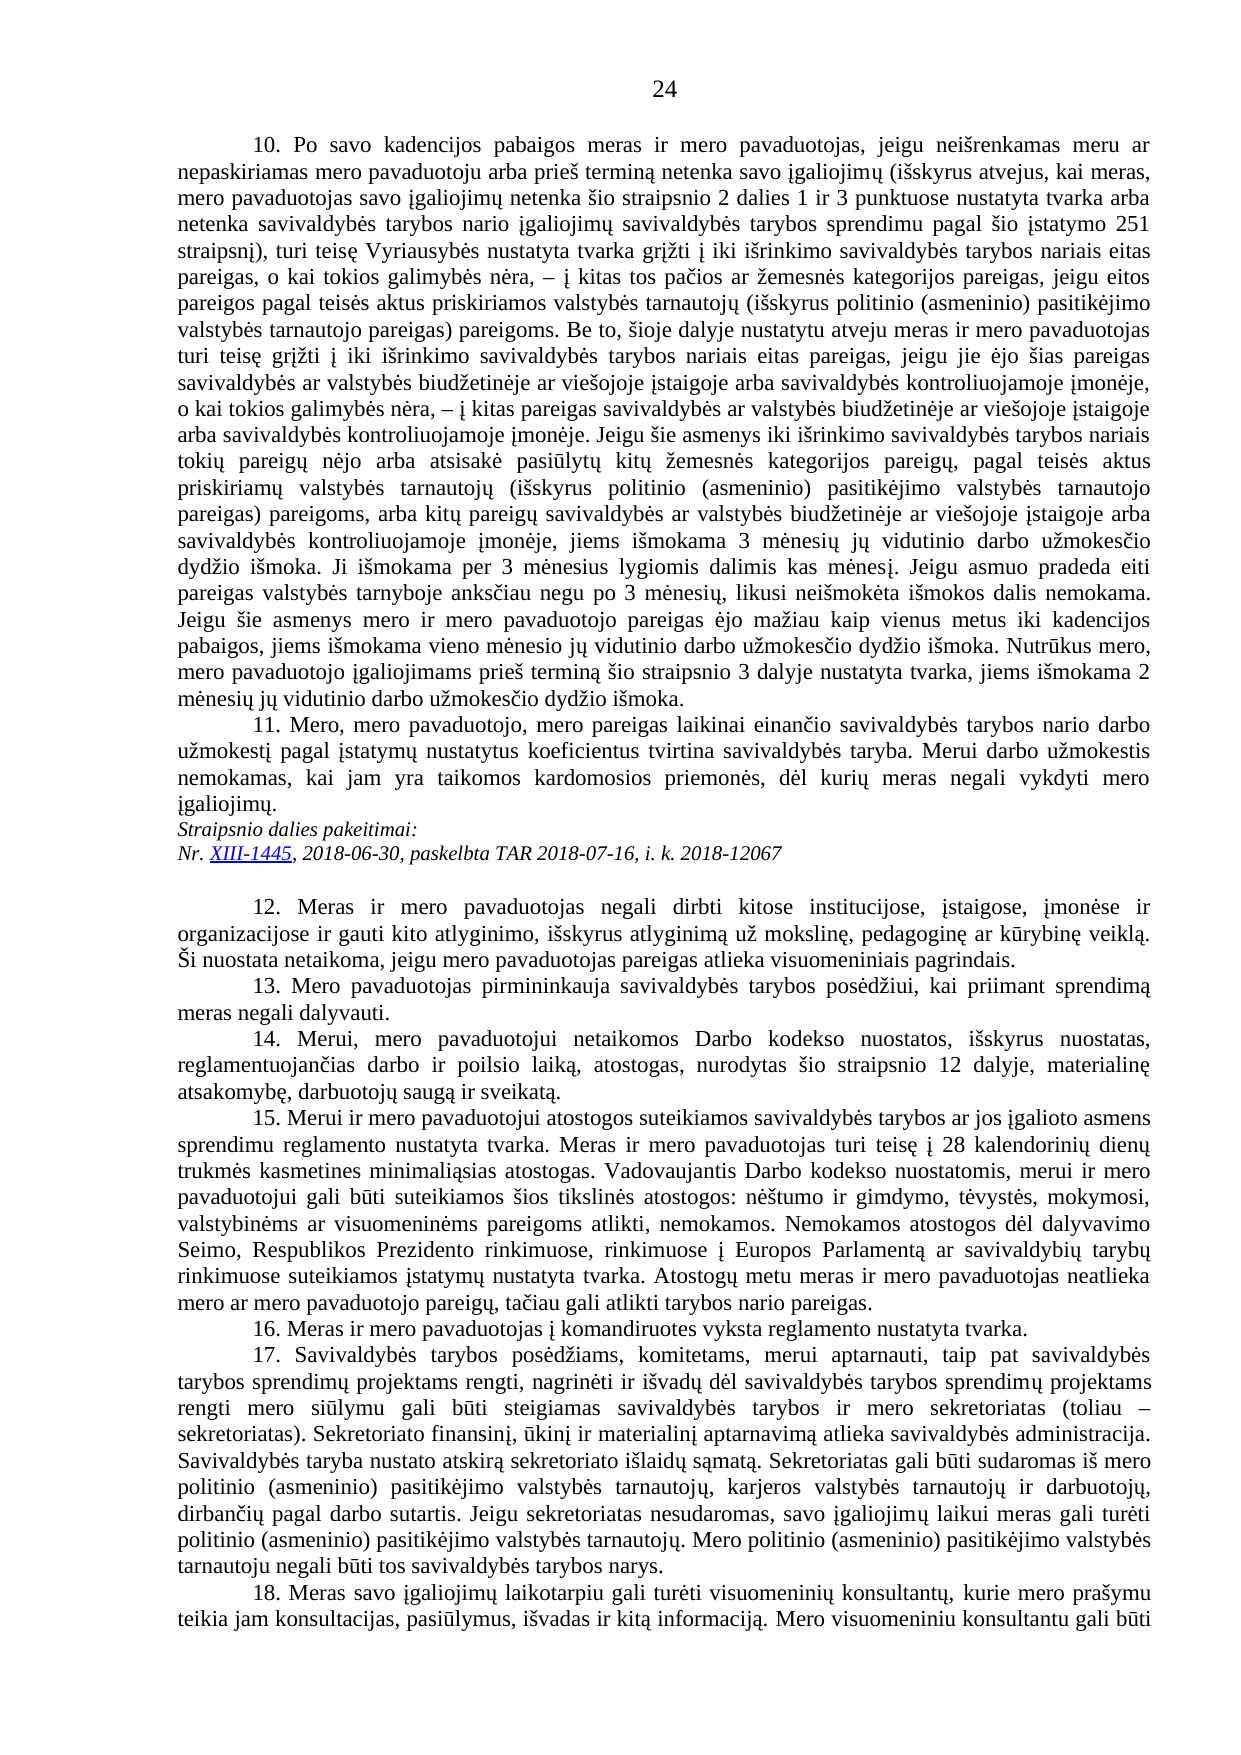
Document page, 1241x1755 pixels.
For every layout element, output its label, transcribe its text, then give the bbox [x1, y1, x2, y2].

text 15. Merui ir mero pavaduotojui atostogos suteikiamos savivaldybės tarybos ar jos įgalioto asmens sprendimu reglamento nustatyta tvarka. Meras ir mero pavaduotojas turi teisę į 28 kalendorinių dienų trukmės kasmetines minimaliąsias atostogas. Vadovaujantis Darbo kodekso nuostatomis, merui ir mero pavaduotojui gali būti suteikiamos šios tikslinės atostogos: nėštumo ir gimdymo, tėvystės, mokymosi, valstybinėms ar visuomeninėms pareigoms atlikti, nemokamos. Nemokamos atostogos dėl dalyvavimo Seimo, Respublikos Prezidento rinkimuose, rinkimuose į Europos Parlamentą ar savivaldybių tarybų rinkimuose suteikiamos įstatymų nustatyta tvarka. Atostogų metu meras ir mero pavaduotojas neatlieka mero ar mero pavaduotojo pareigų, tačiau gali atlikti tarybos nario pareigas. [177, 1104, 1152, 1315]
text 16. Meras ir mero pavaduotojas į komandiruotes vyksta reglamento nustatyta tvarka. [177, 1315, 1152, 1341]
text 10. Po savo kadencijos pabaigos meras ir mero pavaduotojas, jeigu neišrenkamas meru ar nepaskiriamas mero pavaduotoju arba prieš terminą netenka savo įgaliojimų (išskyrus atvejus, kai meras, mero pavaduotojas savo įgaliojimų netenka šio straipsnio 2 dalies 1 ir 3 punktuose nustatyta tvarka arba netenka savivaldybės tarybos nario įgaliojimų savivaldybės tarybos sprendimu pagal šio įstatymo 251 straipsnį), turi teisę Vyriausybės nustatyta tvarka grįžti į iki išrinkimo savivaldybės tarybos nariais eitas pareigas, o kai tokios galimybės nėra, – į kitas tos pačios ar žemesnės kategorijos pareigas, jeigu eitos pareigos pagal teisės aktus priskiriamos valstybės tarnautojų (išskyrus politinio (asmeninio) pasitikėjimo valstybės tarnautojo pareigas) pareigoms. Be to, šioje dalyje nustatytu atveju meras ir mero pavaduotojas turi teisę grįžti į iki išrinkimo savivaldybės tarybos nariais eitas pareigas, jeigu jie ėjo šias pareigas savivaldybės ar valstybės biudžetinėje ar viešojoje įstaigoje arba savivaldybės kontroliuojamoje įmonėje, o kai tokios galimybės nėra, – į kitas pareigas savivaldybės ar valstybės biudžetinėje ar viešojoje įstaigoje arba savivaldybės kontroliuojamoje įmonėje. Jeigu šie asmenys iki išrinkimo savivaldybės tarybos nariais tokių pareigų nėjo arba atsisakė pasiūlytų kitų žemesnės kategorijos pareigų, pagal teisės aktus priskiriamų valstybės tarnautojų (išskyrus politinio (asmeninio) pasitikėjimo valstybės tarnautojo pareigas) pareigoms, arba kitų pareigų savivaldybės ar valstybės biudžetinėje ar viešojoje įstaigoje arba savivaldybės kontroliuojamoje įmonėje, jiems išmokama 3 mėnesių jų vidutinio darbo užmokesčio dydžio išmoka. Ji išmokama per 3 mėnesius lygiomis dalimis kas mėnesį. Jeigu asmuo pradeda eiti pareigas valstybės tarnyboje anksčiau negu po 3 mėnesių, likusi neišmokėta išmokos dalis nemokama. Jeigu šie asmenys mero ir mero pavaduotojo pareigas ėjo mažiau kaip vienus metus iki kadencijos pabaigos, jiems išmokama vieno mėnesio jų vidutinio darbo užmokesčio dydžio išmoka. Nutrūkus mero, mero pavaduotojo įgaliojimams prieš terminą šio straipsnio 3 dalyje nustatyta tvarka, jiems išmokama 2 mėnesių jų vidutinio darbo užmokesčio dydžio išmoka. [177, 131, 1152, 711]
text Nr. XIII-1445, 2018-06-30, paskelbta TAR 2018-07-16, i. k. 2018-12067 [177, 841, 1152, 865]
text 13. Mero pavaduotojas pirmininkauja savivaldybės tarybos posėdžiui, kai priimant sprendimą meras negali dalyvauti. [177, 972, 1152, 1025]
text 14. Merui, mero pavaduotojui netaikomos Darbo kodekso nuostatos, išskyrus nuostatas, reglamentuojančias darbo ir poilsio laiką, atostogas, nurodytas šio straipsnio 12 dalyje, materialinę atsakomybę, darbuotojų saugą ir sveikatą. [177, 1025, 1152, 1104]
text 12. Meras ir mero pavaduotojas negali dirbti kitose institucijose, įstaigose, įmonėse ir organizacijose ir gauti kito atlyginimo, išskyrus atlyginimą už mokslinę, pedagoginę ar kūrybinę veiklą. Ši nuostata netaikoma, jeigu mero pavaduotojas pareigas atlieka visuomeniniais pagrindais. [177, 893, 1152, 972]
text 11. Mero, mero pavaduotojo, mero pareigas laikinai einančio savivaldybės tarybos nario darbo užmokestį pagal įstatymų nustatytus koeficientus tvirtina savivaldybės taryba. Merui darbo užmokestis nemokamas, kai jam yra taikomos kardomosios priemonės, dėl kurių meras negali vykdyti mero įgaliojimų. [177, 711, 1152, 817]
text Straipsnio dalies pakeitimai: [177, 817, 1152, 841]
text 17. Savivaldybės tarybos posėdžiams, komitetams, merui aptarnauti, taip pat savivaldybės tarybos sprendimų projektams rengti, nagrinėti ir išvadų dėl savivaldybės tarybos sprendimų projektams rengti mero siūlymu gali būti steigiamas savivaldybės tarybos ir mero sekretoriatas (toliau – sekretoriatas). Sekretoriato finansinį, ūkinį ir materialinį aptarnavimą atlieka savivaldybės administracija. Savivaldybės taryba nustato atskirą sekretoriato išlaidų sąmatą. Sekretoriatas gali būti sudaromas iš mero politinio (asmeninio) pasitikėjimo valstybės tarnautojų, karjeros valstybės tarnautojų ir darbuotojų, dirbančių pagal darbo sutartis. Jeigu sekretoriatas nesudaromas, savo įgaliojimų laikui meras gali turėti politinio (asmeninio) pasitikėjimo valstybės tarnautojų. Mero politinio (asmeninio) pasitikėjimo valstybės tarnautoju negali būti tos savivaldybės tarybos narys. [177, 1341, 1152, 1579]
text 18. Meras savo įgaliojimų laikotarpiu gali turėti visuomeninių konsultantų, kurie mero prašymu teikia jam konsultacijas, pasiūlymus, išvadas ir kitą informaciją. Mero visuomeniniu konsultantu gali būti [177, 1579, 1152, 1631]
